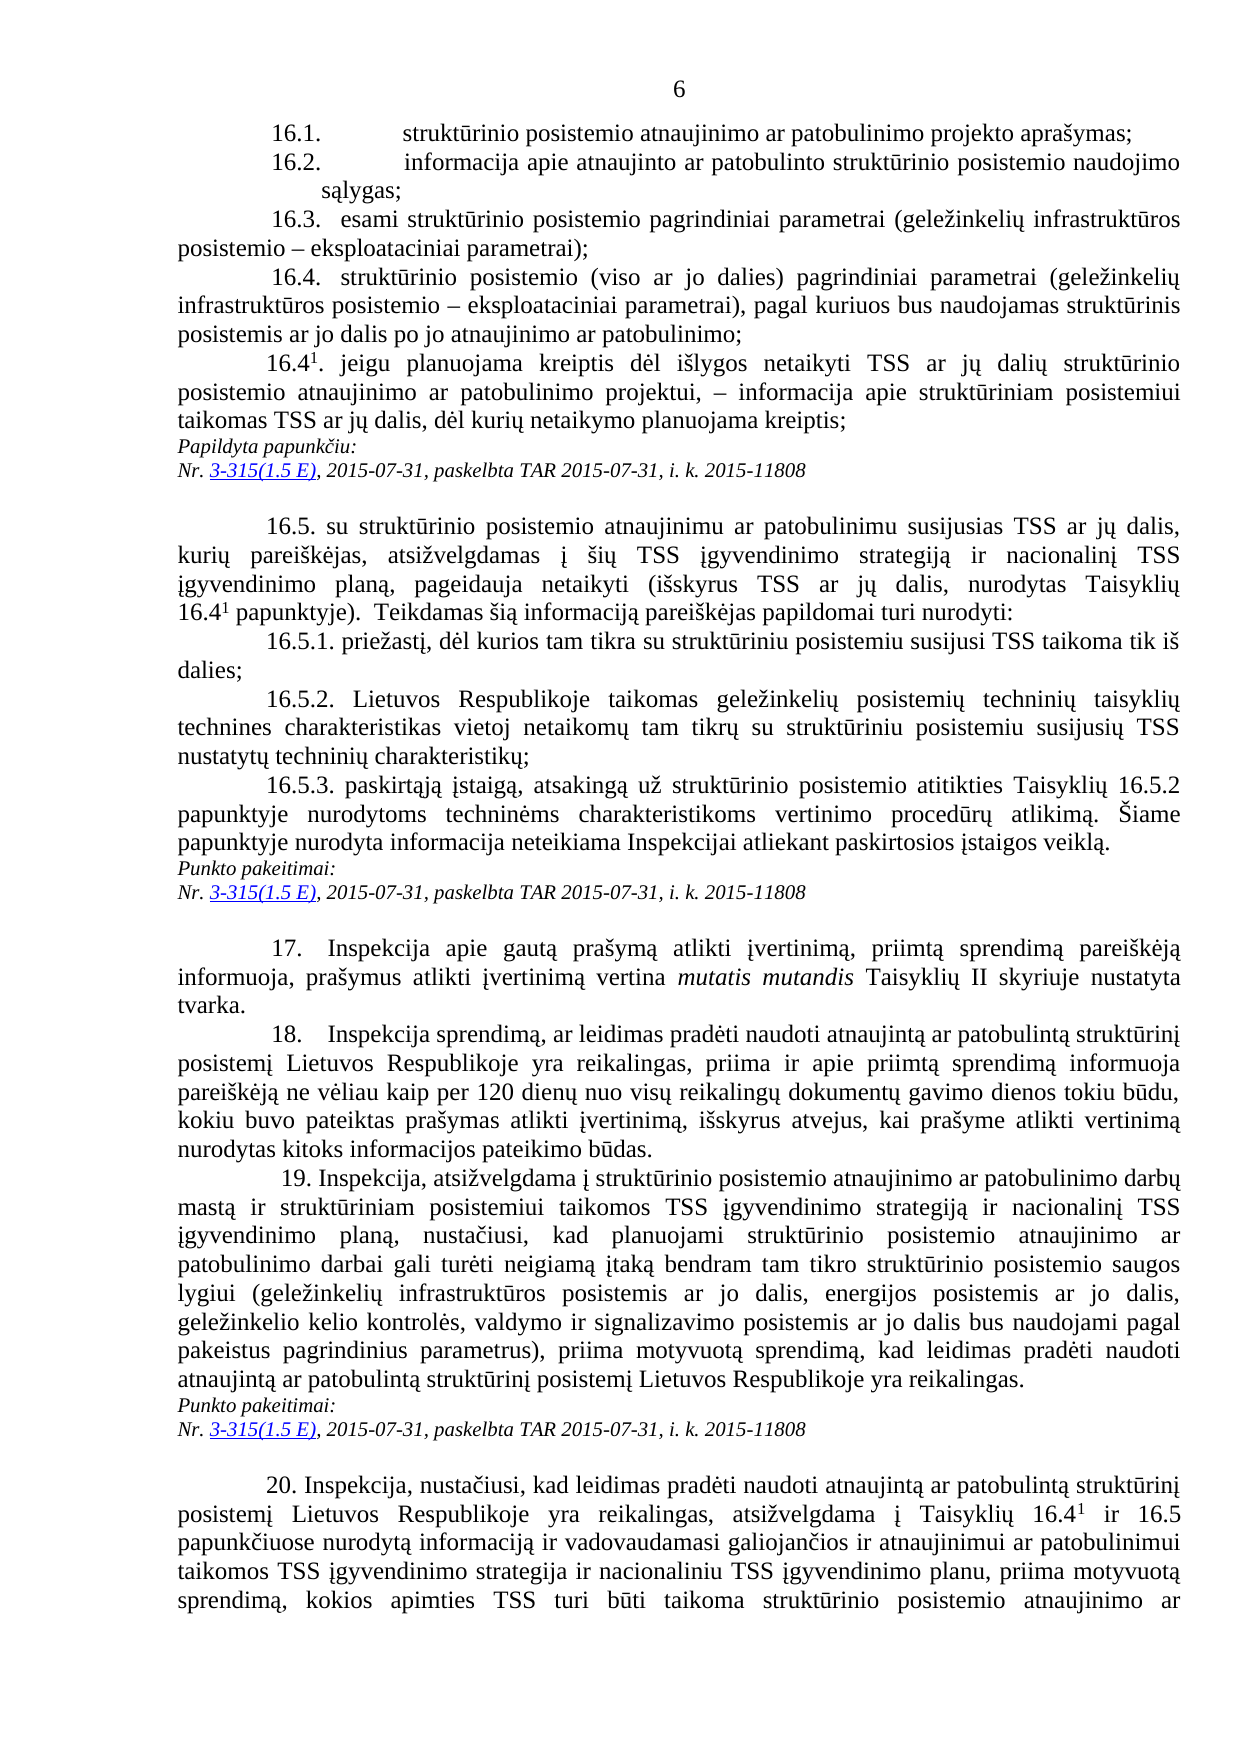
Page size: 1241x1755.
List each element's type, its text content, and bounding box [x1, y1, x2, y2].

text Nr. 3-315(1.5 E), 2015-07-31, paskelbta TAR 2015-07-31, i. k. 2015-11808 [177, 458, 1181, 482]
text 18. Inspekcija sprendimą, ar leidimas pradėti naudoti atnaujintą ar patobulintą struktūrinį posistemį Lietuvos Respublikoje yra reikalingas, priima ir apie priimtą sprendimą informuoja pareiškėją ne vėliau kaip per 120 dienų nuo visų reikalingų dokumentų gavimo dienos tokiu būdu, kokiu buvo pateiktas prašymas atlikti įvertinimą, išskyrus atvejus, kai prašyme atlikti vertinimą nurodytas kitoks informacijos pateikimo būdas. [177, 1019, 1181, 1163]
text 16.4. struktūrinio posistemio (viso ar jo dalies) pagrindiniai parametrai (geležinkelių infrastruktūros posistemio – eksploataciniai parametrai), pagal kuriuos bus naudojamas struktūrinis posistemis ar jo dalis po jo atnaujinimo ar patobulinimo; [177, 262, 1181, 348]
text 16.5.3. paskirtąją įstaigą, atsakingą už struktūrinio posistemio atitikties Taisyklių 16.5.2 papunktyje nurodytoms techninėms charakteristikoms vertinimo procedūrų atlikimą. Šiame papunktyje nurodyta informacija neteikiama Inspekcijai atliekant paskirtosios įstaigos veiklą. [177, 770, 1181, 856]
text 16.41. jeigu planuojama kreiptis dėl išlygos netaikyti TSS ar jų dalių struktūrinio posistemio atnaujinimo ar patobulinimo projektui, – informacija apie struktūriniam posistemiui taikomas TSS ar jų dalis, dėl kurių netaikymo planuojama kreiptis; [177, 348, 1181, 434]
text Nr. 3-315(1.5 E), 2015-07-31, paskelbta TAR 2015-07-31, i. k. 2015-11808 [177, 1417, 1181, 1441]
text Punkto pakeitimai: [177, 856, 1181, 880]
text 16.3. esami struktūrinio posistemio pagrindiniai parametrai (geležinkelių infrastruktūros posistemio – eksploataciniai parametrai); [177, 204, 1181, 262]
text 17. Inspekcija apie gautą prašymą atlikti įvertinimą, priimtą sprendimą pareiškėją informuoja, prašymus atlikti įvertinimą vertina mutatis mutandis Taisyklių II skyriuje nustatyta tvarka. [177, 933, 1181, 1019]
text 16.5.2. Lietuvos Respublikoje taikomas geležinkelių posistemių techninių taisyklių technines charakteristikas vietoj netaikomų tam tikrų su struktūriniu posistemiu susijusių TSS nustatytų techninių charakteristikų; [177, 684, 1181, 770]
text 16.5.1. priežastį, dėl kurios tam tikra su struktūriniu posistemiu susijusi TSS taikoma tik iš dalies; [177, 626, 1181, 684]
text Nr. 3-315(1.5 E), 2015-07-31, paskelbta TAR 2015-07-31, i. k. 2015-11808 [177, 880, 1181, 904]
text 16.5. su struktūrinio posistemio atnaujinimu ar patobulinimu susijusias TSS ar jų dalis, kurių pareiškėjas, atsižvelgdamas į šių TSS įgyvendinimo strategiją ir nacionalinį TSS įgyvendinimo planą, pageidauja netaikyti (išskyrus TSS ar jų dalis, nurodytas Taisyklių 16.41 papunktyje). Teikdamas šią informaciją pareiškėjas papildomai turi nurodyti: [177, 511, 1181, 626]
text Punkto pakeitimai: [177, 1393, 1181, 1417]
text Papildyta papunkčiu: [177, 434, 1181, 458]
text 19. Inspekcija, atsižvelgdama į struktūrinio posistemio atnaujinimo ar patobulinimo darbų mastą ir struktūriniam posistemiui taikomos TSS įgyvendinimo strategiją ir nacionalinį TSS įgyvendinimo planą, nustačiusi, kad planuojami struktūrinio posistemio atnaujinimo ar patobulinimo darbai gali turėti neigiamą įtaką bendram tam tikro struktūrinio posistemio saugos lygiui (geležinkelių infrastruktūros posistemis ar jo dalis, energijos posistemis ar jo dalis, geležinkelio kelio kontrolės, valdymo ir signalizavimo posistemis ar jo dalis bus naudojami pagal pakeistus pagrindinius parametrus), priima motyvuotą sprendimą, kad leidimas pradėti naudoti atnaujintą ar patobulintą struktūrinį posistemį Lietuvos Respublikoje yra reikalingas. [177, 1163, 1181, 1393]
text 16.2. informacija apie atnaujinto ar patobulinto struktūrinio posistemio naudojimo sąlygas; [271, 147, 1181, 204]
text 16.1. struktūrinio posistemio atnaujinimo ar patobulinimo projekto aprašymas; [271, 118, 1181, 147]
text 20. Inspekcija, nustačiusi, kad leidimas pradėti naudoti atnaujintą ar patobulintą struktūrinį posistemį Lietuvos Respublikoje yra reikalingas, atsižvelgdama į Taisyklių 16.41 ir 16.5 papunkčiuose nurodytą informaciją ir vadovaudamasi galiojančios ir atnaujinimui ar patobulinimui taikomos TSS įgyvendinimo strategija ir nacionaliniu TSS įgyvendinimo planu, priima motyvuotą sprendimą, kokios apimties TSS turi būti taikoma struktūrinio posistemio atnaujinimo ar [177, 1470, 1181, 1614]
